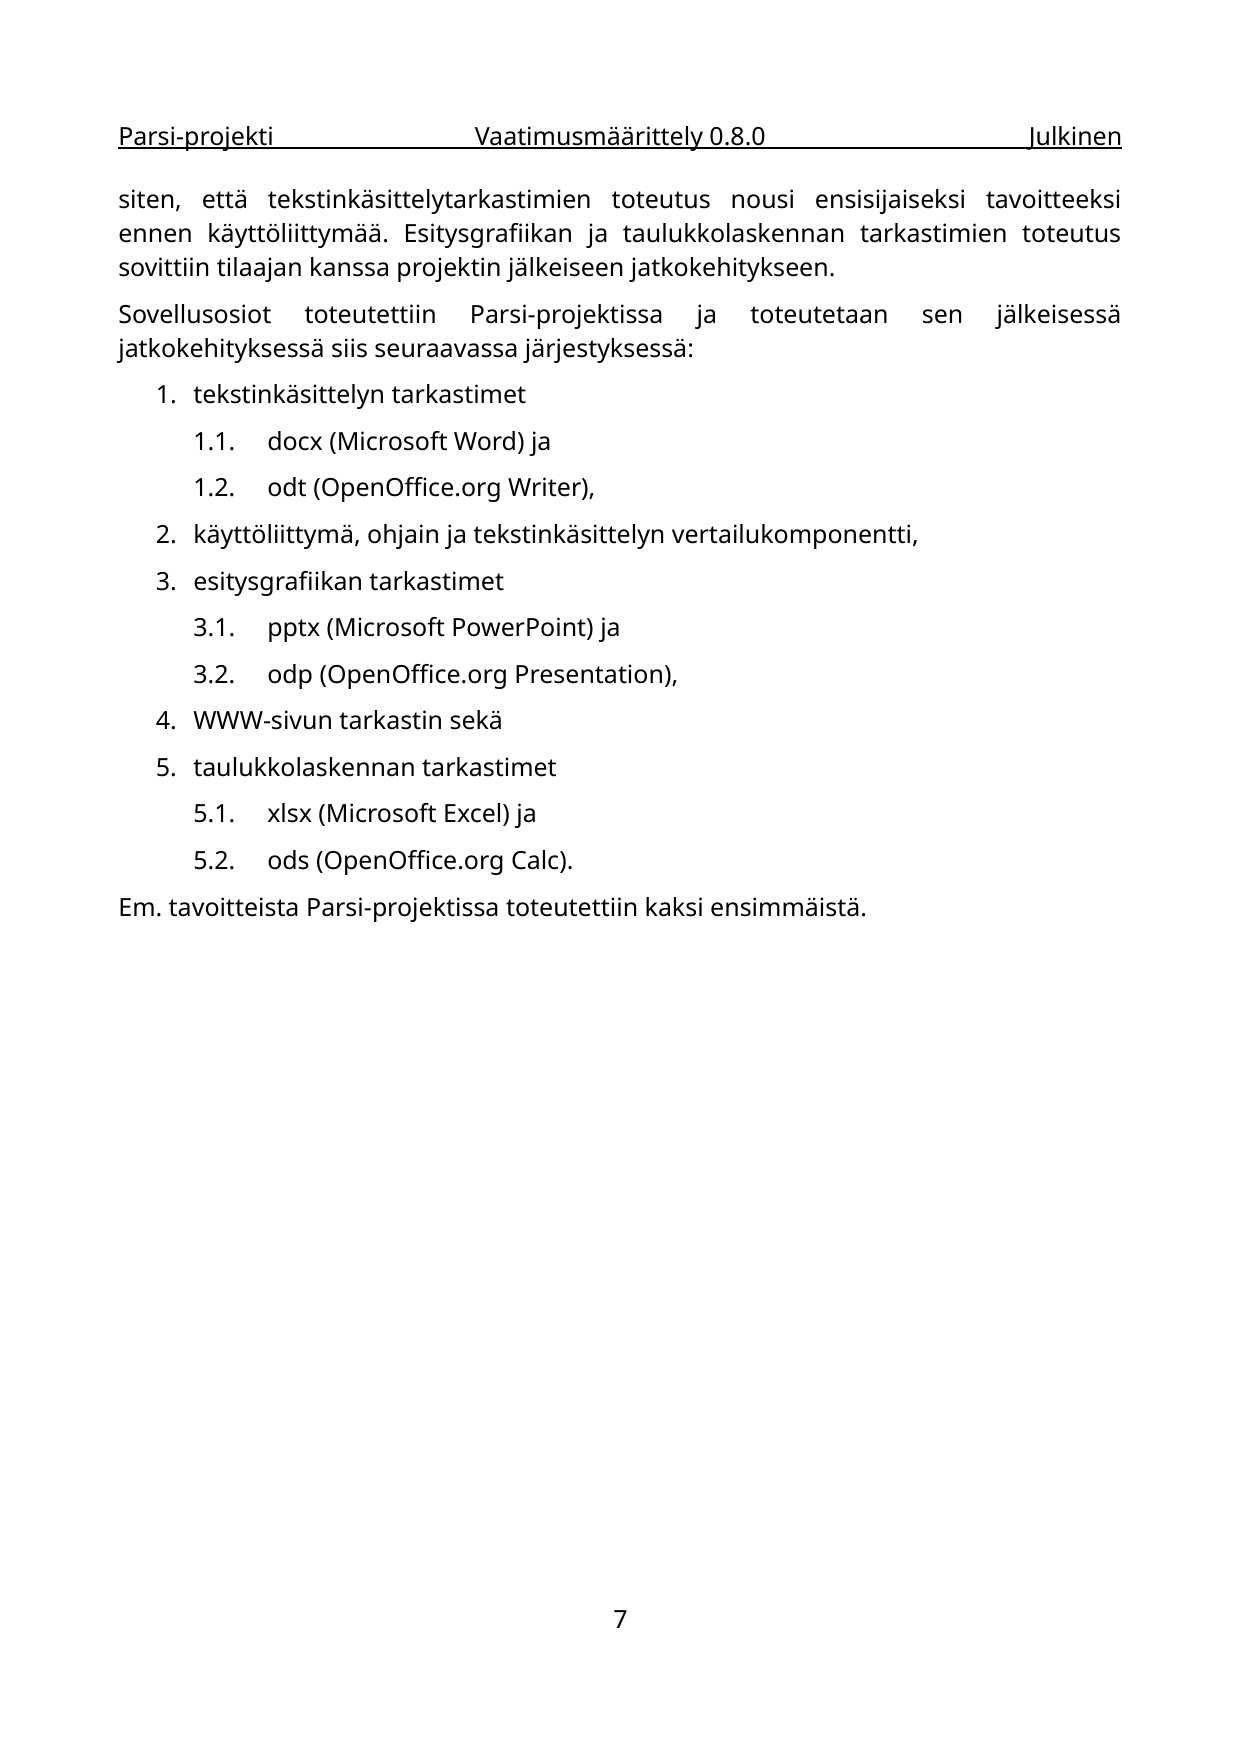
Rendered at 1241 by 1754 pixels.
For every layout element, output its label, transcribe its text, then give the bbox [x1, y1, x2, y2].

list taulukkolaskennan tarkastimet [156, 749, 1122, 783]
list odp (OpenOffice.org Presentation), [193, 656, 1122, 690]
list odt (OpenOffice.org Writer), [193, 470, 1122, 504]
list tekstinkäsittelyn tarkastimet [156, 377, 1122, 411]
list docx (Microsoft Word) ja [193, 423, 1122, 458]
list pptx (Microsoft PowerPoint) ja [193, 610, 1122, 644]
list WWW-sivun tarkastin sekä [156, 703, 1122, 737]
list ods (OpenOffice.org Calc). [193, 843, 1122, 877]
text siten, että tekstinkäsittelytarkastimien toteutus nousi ensisijaiseksi tavoitteeksi ennen käyttöliittymää. Esitysgrafiikan ja taulukkolaskennan tarkastimien toteutus sovittiin tilaajan kanssa projektin jälkeiseen jatkokehitykseen. [118, 182, 1122, 284]
list käyttöliittymä, ohjain ja tekstinkäsittelyn vertailukomponentti, [156, 517, 1122, 551]
text Sovellusosiot toteutettiin Parsi-projektissa ja toteutetaan sen jälkeisessä jatkokehityksessä siis seuraavassa järjestyksessä: [118, 296, 1122, 364]
list esitysgrafiikan tarkastimet [156, 563, 1122, 597]
list xlsx (Microsoft Excel) ja [193, 796, 1122, 830]
text Em. tavoitteista Parsi-projektissa toteutettiin kaksi ensimmäistä. [118, 889, 1122, 923]
